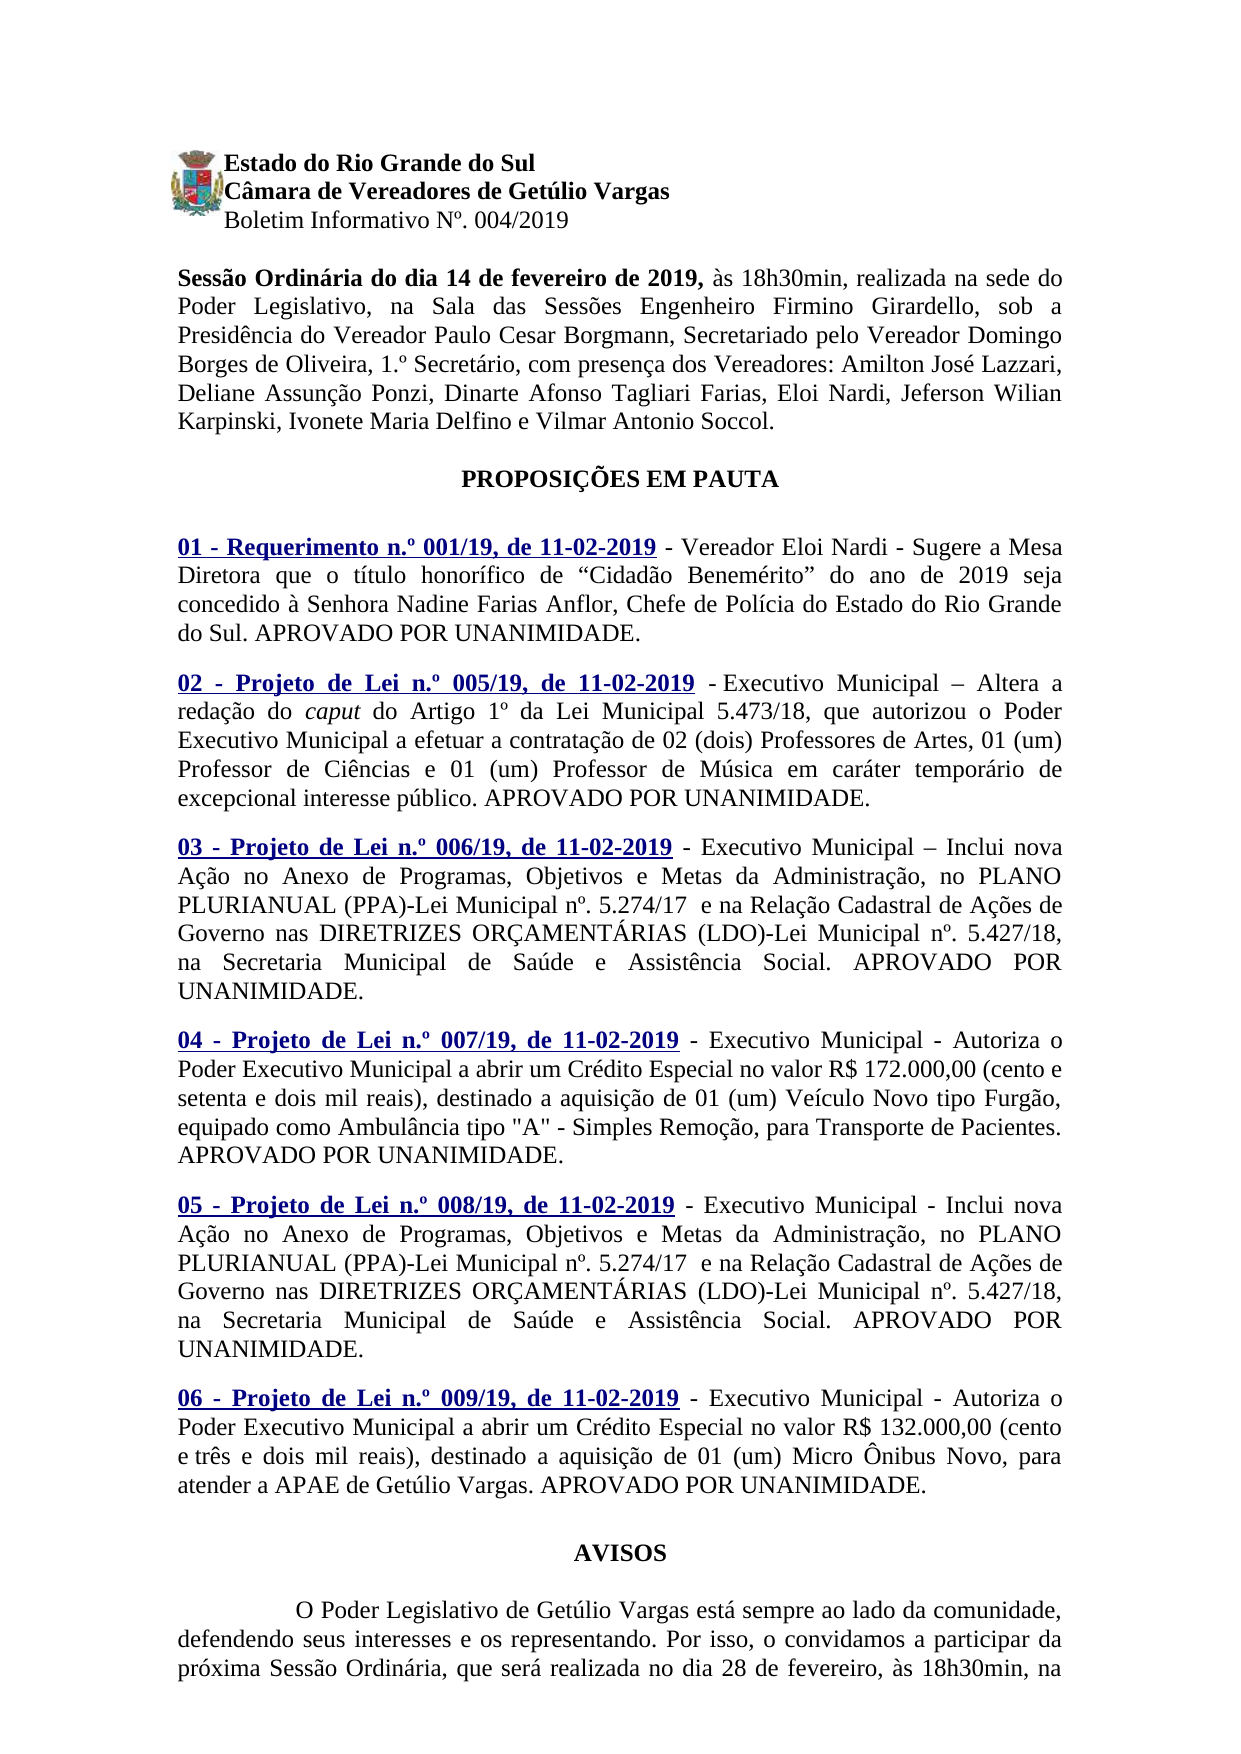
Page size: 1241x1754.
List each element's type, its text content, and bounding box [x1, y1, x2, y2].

text Sessão Ordinária do dia 14 de fevereiro de 2019, às 18h30min, realizada na sede do Poder Legislativo, na Sala das Sessões Engenheiro Firmino Girardello, sob a Presidência do Vereador Paulo Cesar Borgmann, Secretariado pelo Vereador Domingo Borges de Oliveira, 1.º Secretário, com presença dos Vereadores: Amilton José Lazzari, Deliane Assunção Ponzi, Dinarte Afonso Tagliari Farias, Eloi Nardi, Jeferson Wilian Karpinski, Ivonete Maria Delfino e Vilmar Antonio Soccol. [177, 263, 1063, 435]
text 06 - Projeto de Lei n.º 009/19, de 11-02-2019 - Executivo Municipal - Autoriza o Poder Executivo Municipal a abrir um Crédito Especial no valor R$ 132.000,00 (cento e três e dois mil reais), destinado a aquisição de 01 (um) Micro Ônibus Novo, para atender a APAE de Getúlio Vargas. APROVADO POR UNANIMIDADE. [177, 1383, 1063, 1498]
text 04 - Projeto de Lei n.º 007/19, de 11-02-2019 - Executivo Municipal - Autoriza o Poder Executivo Municipal a abrir um Crédito Especial no valor R$ 172.000,00 (cento e setenta e dois mil reais), destinado a aquisição de 01 (um) Veículo Novo tipo Furgão, equipado como Ambulância tipo "A" - Simples Remoção, para Transporte de Pacientes. APROVADO POR UNANIMIDADE. [177, 1026, 1063, 1169]
text 05 - Projeto de Lei n.º 008/19, de 11-02-2019 - Executivo Municipal - Inclui nova Ação no Anexo de Programas, Objetivos e Metas da Administração, no PLANO PLURIANUAL (PPA)-Lei Municipal nº. 5.274/17 e na Relação Cadastral de Ações de Governo nas DIRETRIZES ORÇAMENTÁRIAS (LDO)-Lei Municipal nº. 5.427/18, na Secretaria Municipal de Saúde e Assistência Social. APROVADO POR UNANIMIDADE. [177, 1190, 1063, 1363]
text 01 - Requerimento n.º 001/19, de 11-02-2019 - Vereador Eloi Nardi - Sugere a Mesa Diretora que o título honorífico de “Cidadão Benemérito” do ano de 2019 seja concedido à Senhora Nadine Farias Anflor, Chefe de Polícia do Estado do Rio Grande do Sul. APROVADO POR UNANIMIDADE. [177, 532, 1063, 647]
text Câmara de Vereadores de Getúlio Vargas [224, 176, 1063, 205]
text Estado do Rio Grande do Sul [177, 148, 1063, 176]
text 02 - Projeto de Lei n.º 005/19, de 11-02-2019 - Executivo Municipal – Altera a redação do caput do Artigo 1º da Lei Municipal 5.473/18, que autorizou o Poder Executivo Municipal a efetuar a contratação de 02 (dois) Professores de Artes, 01 (um) Professor de Ciências e 01 (um) Professor de Música em caráter temporário de excepcional interesse público. APROVADO POR UNANIMIDADE. [177, 668, 1063, 811]
text PROPOSIÇÕES EM PAUTA [177, 464, 1063, 493]
table_header AVISOS O Poder Legislativo de Getúlio Vargas está sempre ao lado da comunidade, defendendo seus interesses e os representando. Por isso, o convidamos a participar da próxima Sessão Ordinária, que será realizada no dia 28 de fevereiro, às 18h30min, na [177, 1509, 1063, 1681]
text 03 - Projeto de Lei n.º 006/19, de 11-02-2019 - Executivo Municipal – Inclui nova Ação no Anexo de Programas, Objetivos e Metas da Administração, no PLANO PLURIANUAL (PPA)-Lei Municipal nº. 5.274/17 e na Relação Cadastral de Ações de Governo nas DIRETRIZES ORÇAMENTÁRIAS (LDO)-Lei Municipal nº. 5.427/18, na Secretaria Municipal de Saúde e Assistência Social. APROVADO POR UNANIMIDADE. [177, 832, 1063, 1005]
text Boletim Informativo Nº. 004/2019 [177, 205, 1063, 234]
